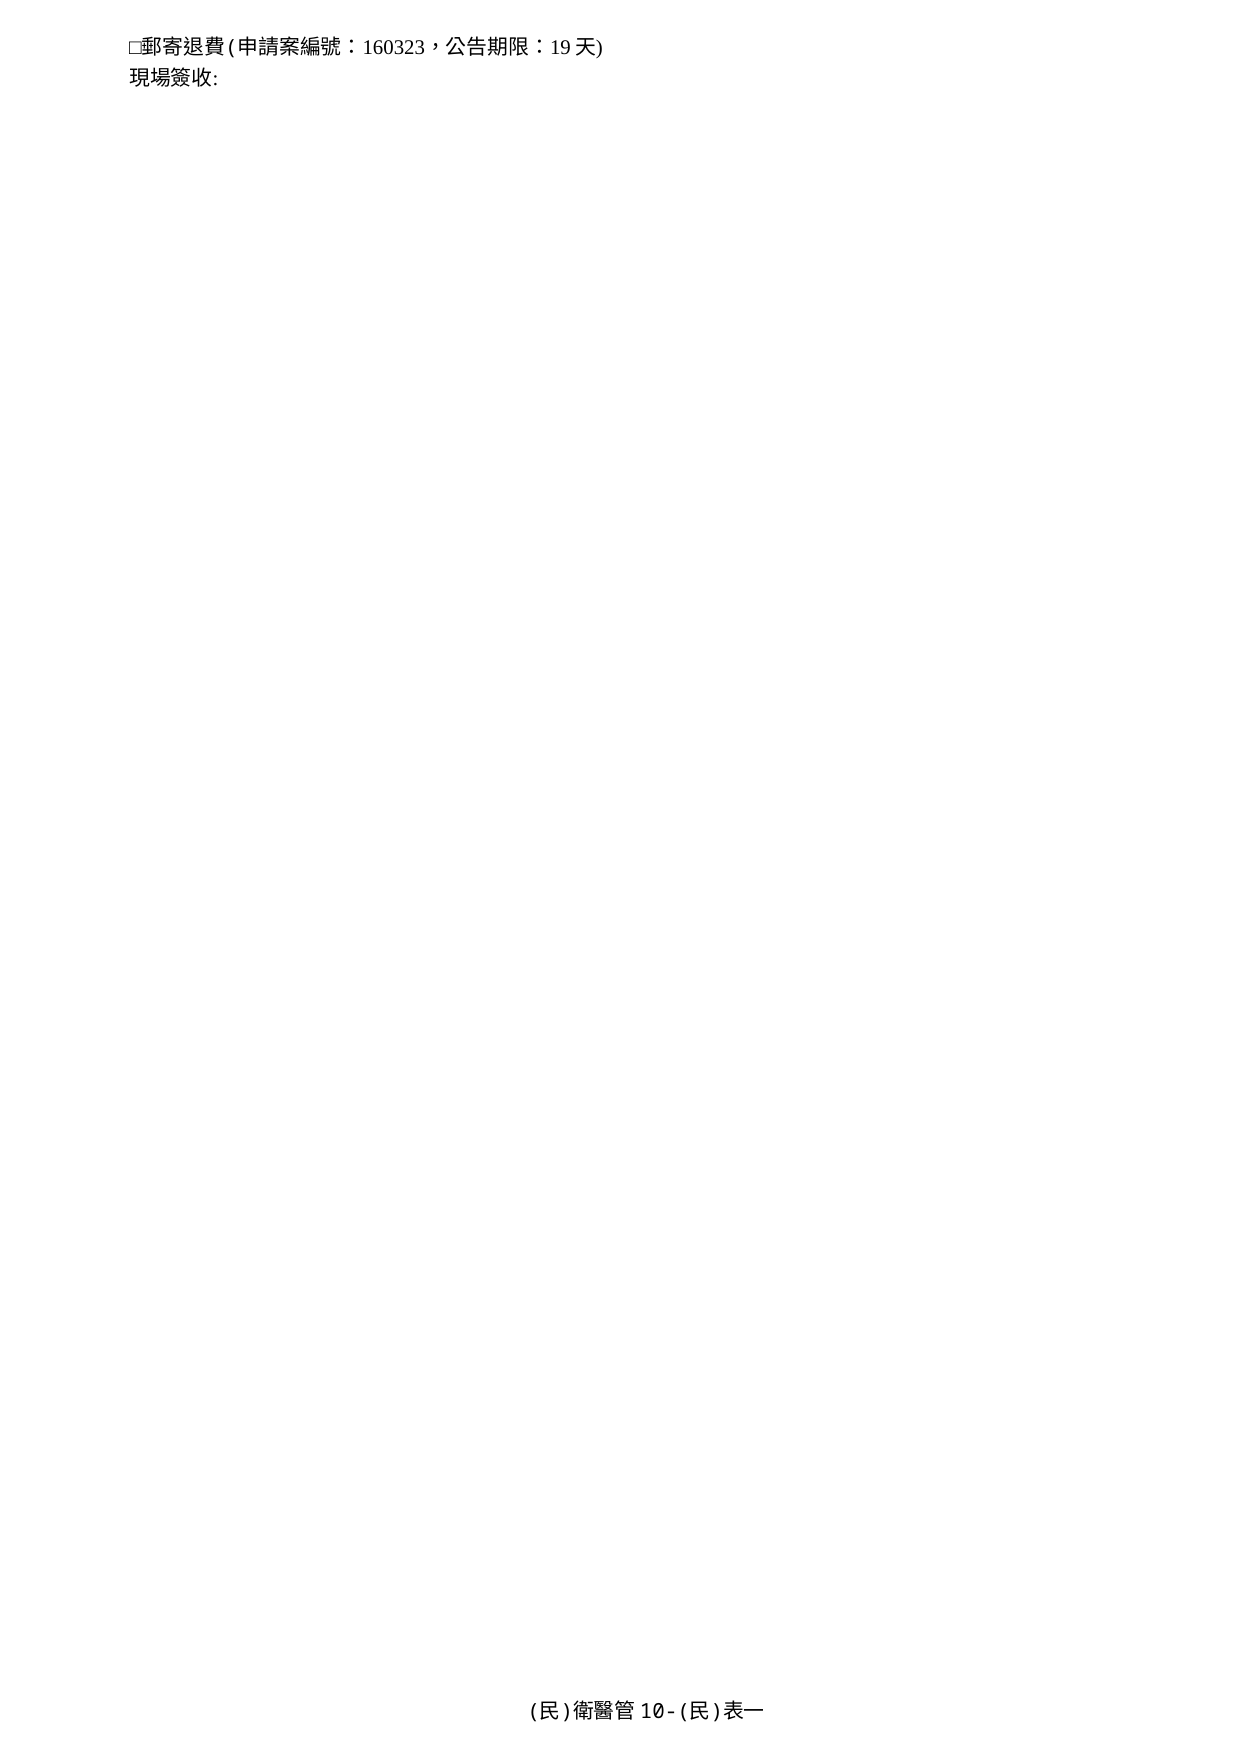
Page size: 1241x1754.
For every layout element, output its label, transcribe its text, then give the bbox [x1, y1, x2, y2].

text □郵寄退費(申請案編號：160323，公告期限：19天) [129, 29, 1144, 61]
text 現場簽收: [129, 61, 1144, 92]
